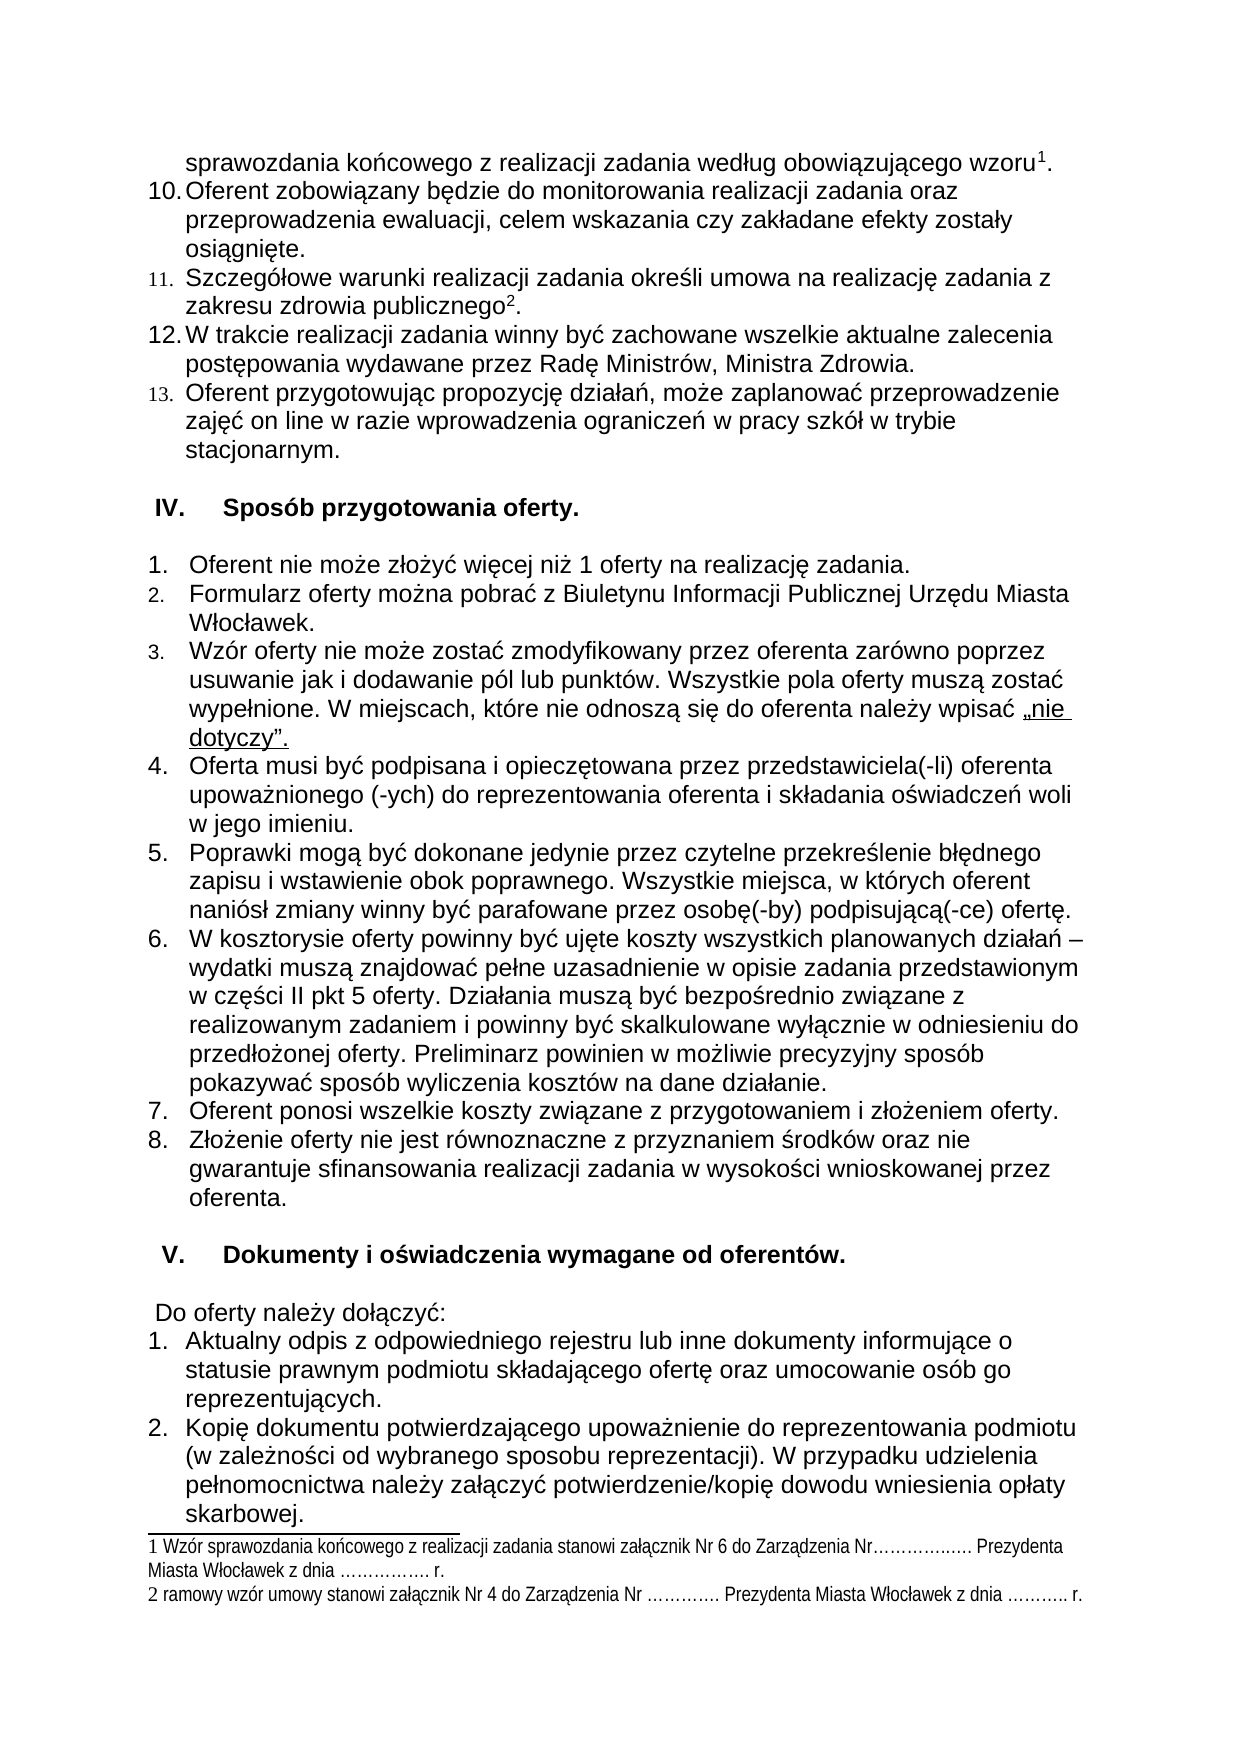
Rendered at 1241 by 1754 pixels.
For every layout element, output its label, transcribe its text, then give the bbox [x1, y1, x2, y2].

list Wzór sprawozdania końcowego z realizacji zadania stanowi załącznik Nr 6 do Zarządzenia Nr…………..…. Prezydenta Miasta Włocławek z dnia ……………. r. [148, 1534, 1093, 1582]
list Oferent ponosi wszelkie koszty związane z przygotowaniem i złożeniem oferty. [148, 1096, 1093, 1125]
list Formularz oferty można pobrać z Biuletynu Informacji Publicznej Urzędu Miasta Włocławek. [148, 579, 1093, 636]
list Szczegółowe warunki realizacji zadania określi umowa na realizację zadania z zakresu zdrowia publicznego. [148, 263, 1093, 320]
list Dokumenty i oświadczenia wymagane od oferentów. [185, 1240, 1093, 1269]
list W trakcie realizacji zadania winny być zachowane wszelkie aktualne zalecenia postępowania wydawane przez Radę Ministrów, Ministra Zdrowia. [148, 320, 1093, 378]
list Aktualny odpis z odpowiedniego rejestru lub inne dokumenty informujące o statusie prawnym podmiotu składającego ofertę oraz umocowanie osób go reprezentujących. [148, 1326, 1093, 1413]
list Oferta musi być podpisana i opieczętowana przez przedstawiciela(-li) oferenta upoważnionego (-ych) do reprezentowania oferenta i składania oświadczeń woli w jego imieniu. [148, 751, 1093, 838]
list W kosztorysie oferty powinny być ujęte koszty wszystkich planowanych działań – wydatki muszą znajdować pełne uzasadnienie w opisie zadania przedstawionym w części II pkt 5 oferty. Działania muszą być bezpośrednio związane z realizowanym zadaniem i powinny być skalkulowane wyłącznie w odniesieniu do przedłożonej oferty. Preliminarz powinien w możliwie precyzyjny sposób pokazywać sposób wyliczenia kosztów na dane działanie. [148, 924, 1093, 1096]
list ramowy wzór umowy stanowi załącznik Nr 4 do Zarządzenia Nr …………. Prezydenta Miasta Włocławek z dnia ……….. r. [148, 1582, 1093, 1606]
list Oferent nie może złożyć więcej niż 1 oferty na realizację zadania. [148, 550, 1093, 579]
list Oferent przygotowując propozycję działań, może zaplanować przeprowadzenie zajęć on line w razie wprowadzenia ograniczeń w pracy szkół w trybie stacjonarnym. [148, 378, 1093, 464]
list Poprawki mogą być dokonane jedynie przez czytelne przekreślenie błędnego zapisu i wstawienie obok poprawnego. Wszystkie miejsca, w których oferent naniósł zmiany winny być parafowane przez osobę(-by) podpisującą(-ce) ofertę. [148, 838, 1093, 924]
list Sposób przygotowania oferty. [185, 493, 1093, 521]
list sprawozdania końcowego z realizacji zadania według obowiązującego wzoru. [148, 148, 1093, 176]
list Oferent zobowiązany będzie do monitorowania realizacji zadania oraz przeprowadzenia ewaluacji, celem wskazania czy zakładane efekty zostały osiągnięte. [148, 176, 1093, 263]
list Złożenie oferty nie jest równoznaczne z przyznaniem środków oraz nie gwarantuje sfinansowania realizacji zadania w wysokości wnioskowanej przez oferenta. [148, 1125, 1093, 1211]
text Do oferty należy dołączyć: [148, 1298, 1093, 1326]
list Kopię dokumentu potwierdzającego upoważnienie do reprezentowania podmiotu (w zależności od wybranego sposobu reprezentacji). W przypadku udzielenia pełnomocnictwa należy załączyć potwierdzenie/kopię dowodu wniesienia opłaty skarbowej. [148, 1413, 1093, 1528]
list Wzór oferty nie może zostać zmodyfikowany przez oferenta zarówno poprzez usuwanie jak i dodawanie pól lub punktów. Wszystkie pola oferty muszą zostać wypełnione. W miejscach, które nie odnoszą się do oferenta należy wpisać „nie dotyczy”. [148, 636, 1093, 751]
